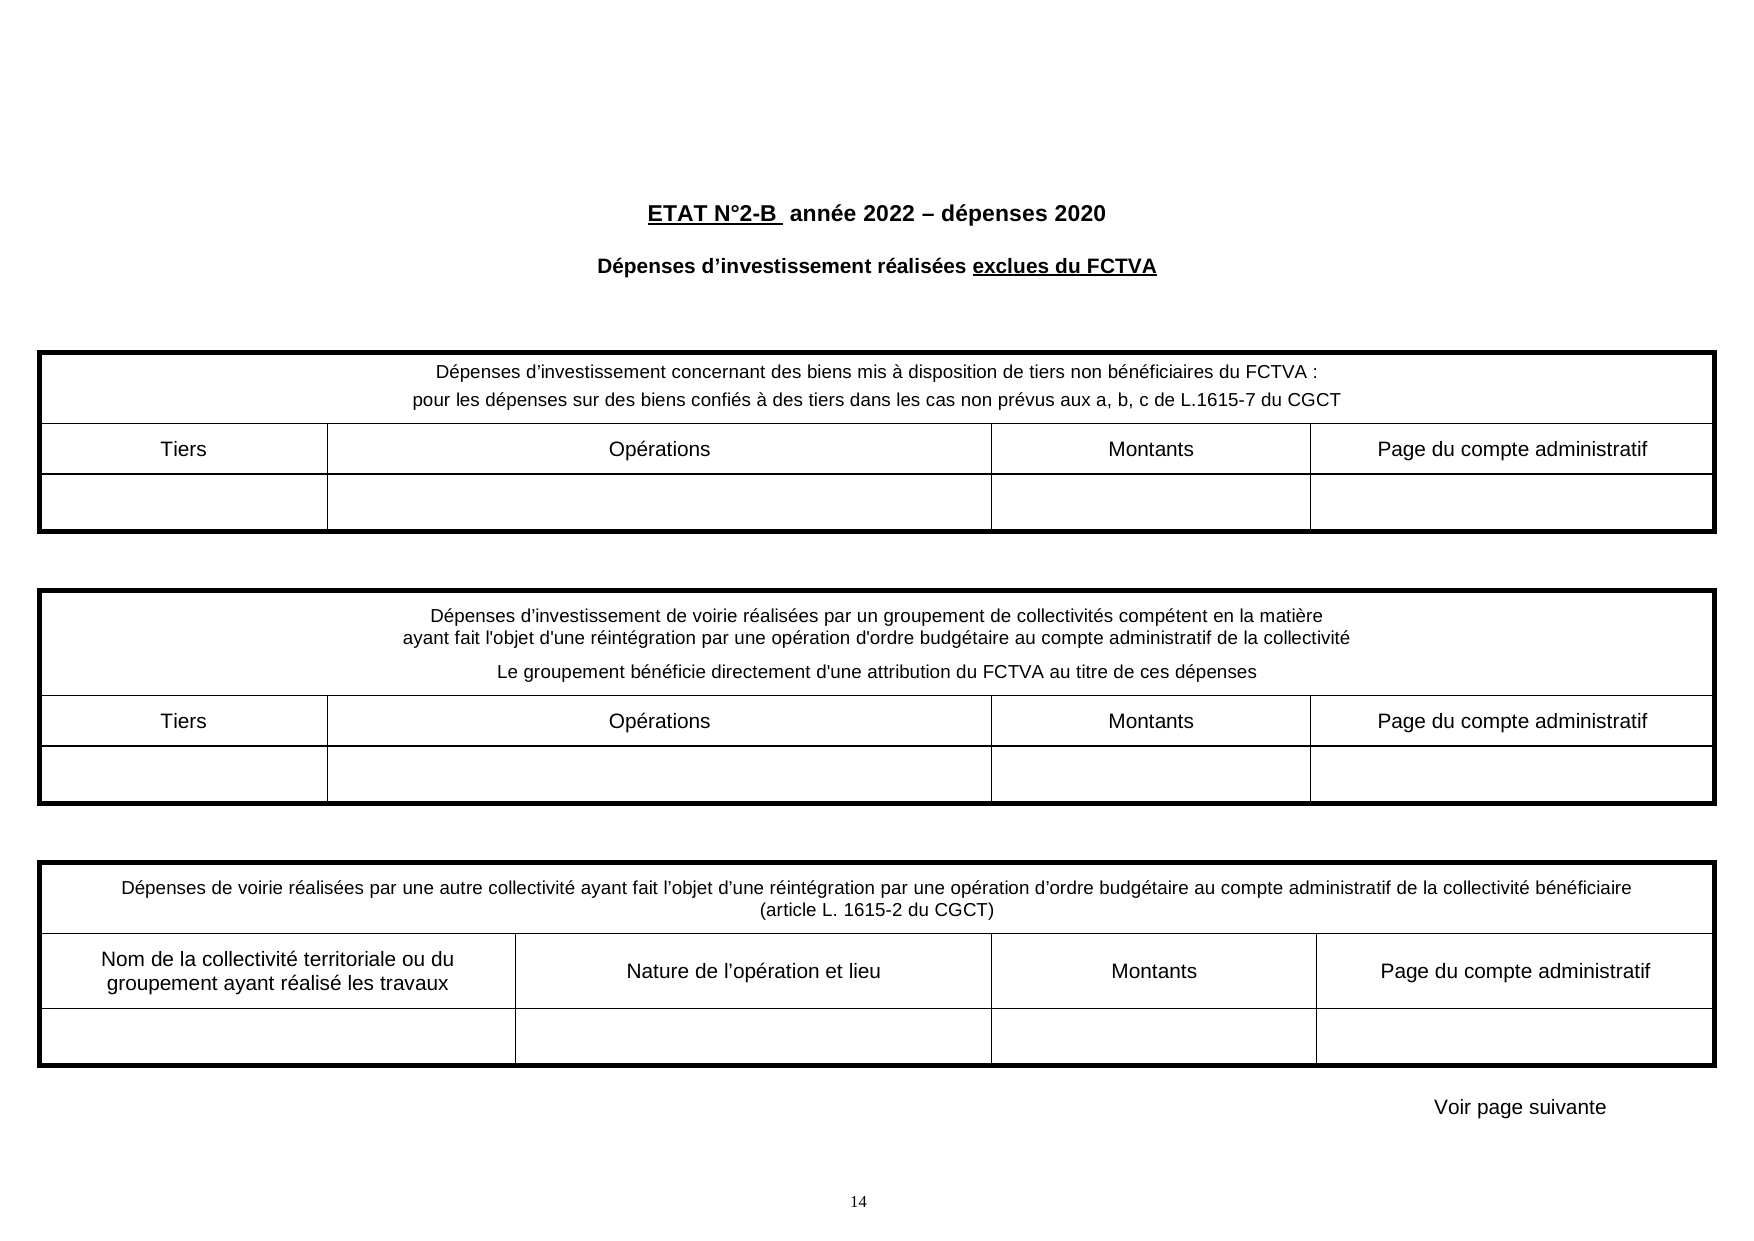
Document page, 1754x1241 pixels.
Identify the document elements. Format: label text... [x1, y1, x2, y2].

table_cell Opérations [328, 424, 991, 473]
table_cell [516, 1036, 991, 1063]
table_cell [42, 502, 327, 529]
table_cell [328, 747, 991, 774]
text ETAT N°2-B année 2022 – dépenses 2020 [148, 199, 1606, 226]
table_cell [328, 502, 991, 529]
table_cell [328, 475, 991, 502]
table_header Dépenses de voirie réalisées par une autre collectivité ayant fait l’objet d’une réintégration par une opération d’ordre budgétaire au compte administratif de la collectivité bénéficiaire (article L. 1615-2 du CGCT) [42, 865, 1712, 933]
table_cell [992, 747, 1310, 774]
text Dépenses d’investissement réalisées exclues du FCTVA [148, 253, 1606, 278]
table_cell [992, 475, 1310, 502]
table_cell Page du compte administratif [1317, 934, 1712, 1007]
table_header Dépenses d’investissement concernant des biens mis à disposition de tiers non bénéficiaires du FCTVA : pour les dépenses sur des biens confiés à des tiers dans les cas non prévus aux a, b, c de L.1615-7 du CGCT [42, 355, 1712, 423]
table_cell [42, 747, 327, 774]
table_cell [516, 1009, 991, 1036]
table_cell Nom de la collectivité territoriale ou du groupement ayant réalisé les travaux [42, 934, 515, 1007]
table_cell [992, 1009, 1316, 1036]
table_cell Nature de l’opération et lieu [516, 934, 991, 1007]
table_header Dépenses d’investissement de voirie réalisées par un groupement de collectivités compétent en la matière ayant fait l'objet d'une réintégration par une opération d'ordre budgétaire au compte administratif de la collectivité Le groupement bénéficie directement d'une attribution du FCTVA au titre de ces dépenses [42, 593, 1712, 695]
table_cell Montants [992, 424, 1310, 473]
table_cell [1317, 1009, 1712, 1036]
table_cell [992, 774, 1310, 801]
table_cell [42, 475, 327, 502]
table_cell [1311, 502, 1712, 529]
table_cell Page du compte administratif [1311, 696, 1712, 745]
text Voir page suivante [148, 1095, 1606, 1119]
table_cell Page du compte administratif [1311, 424, 1712, 473]
table_cell [328, 774, 991, 801]
table_cell [992, 1036, 1316, 1063]
table_cell [42, 1036, 515, 1063]
table_cell [42, 774, 327, 801]
table_cell [1311, 747, 1712, 774]
table_cell [42, 1009, 515, 1036]
table_cell [992, 502, 1310, 529]
table_cell Opérations [328, 696, 991, 745]
table_cell Montants [992, 934, 1316, 1007]
table_cell Tiers [42, 696, 327, 745]
table_cell Montants [992, 696, 1310, 745]
table_cell [1317, 1036, 1712, 1063]
table_cell [1311, 475, 1712, 502]
table_cell [1311, 774, 1712, 801]
table_cell Tiers [42, 424, 327, 473]
